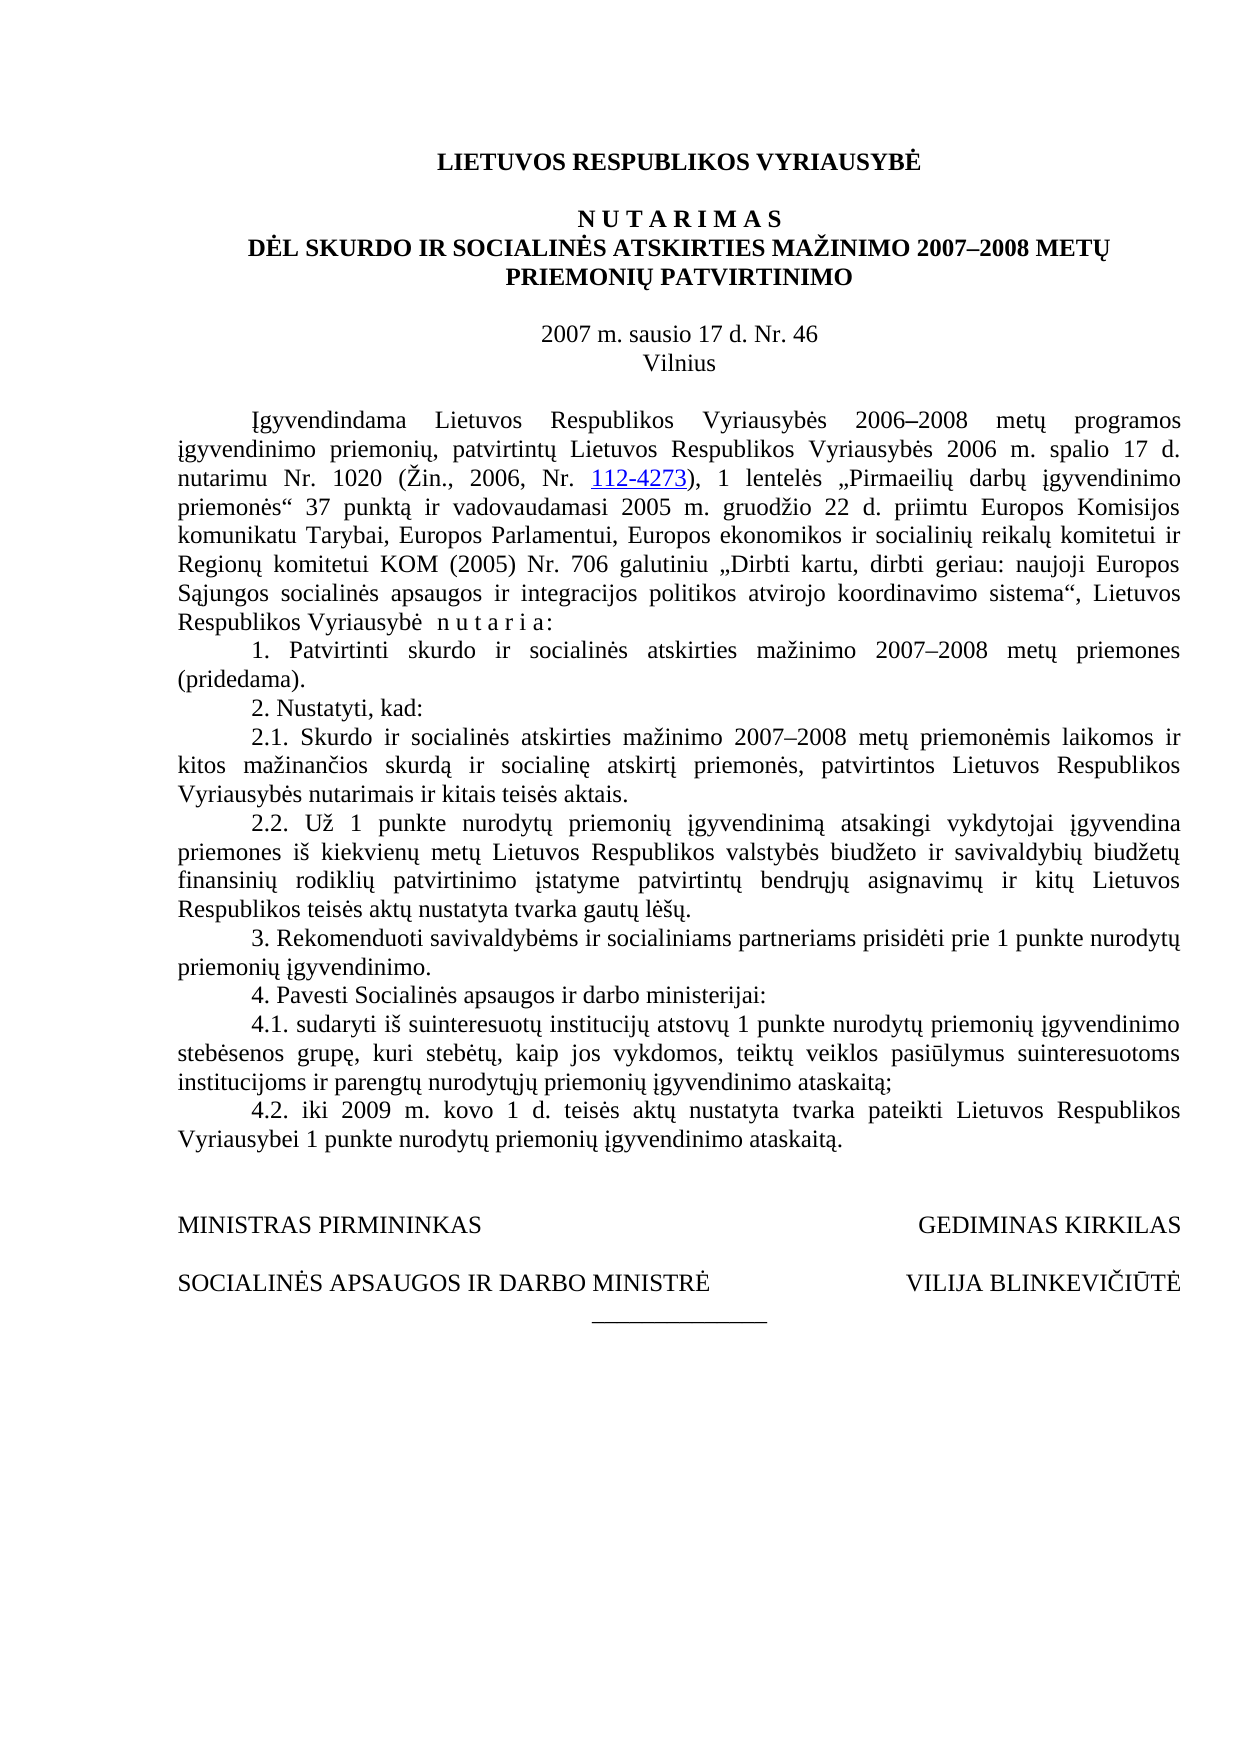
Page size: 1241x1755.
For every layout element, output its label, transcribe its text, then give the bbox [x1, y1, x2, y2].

text 4.1. sudaryti iš suinteresuotų institucijų atstovų 1 punkte nurodytų priemonių įgyvendinimo stebėsenos grupę, kuri stebėtų, kaip jos vykdomos, teiktų veiklos pasiūlymus suinteresuotoms institucijoms ir parengtų nurodytųjų priemonių įgyvendinimo ataskaitą; [177, 1009, 1181, 1096]
text Ministras Pirmininkas Gediminas Kirkilas [177, 1211, 1181, 1239]
text DĖL SKURDO IR SOCIALINĖS ATSKIRTIES MAŽINIMO 2007–2008 METŲ PRIEMONIŲ PATVIRTINIMO [177, 233, 1181, 291]
text 3. Rekomenduoti savivaldybėms ir socialiniams partneriams prisidėti prie 1 punkte nurodytų priemonių įgyvendinimo. [177, 923, 1181, 981]
text 4.2. iki 2009 m. kovo 1 d. teisės aktų nustatyta tvarka pateikti Lietuvos Respublikos Vyriausybei 1 punkte nurodytų priemonių įgyvendinimo ataskaitą. [177, 1096, 1181, 1153]
text 2007 m. sausio 17 d. Nr. 46 [177, 319, 1181, 348]
text ______________ [177, 1297, 1181, 1326]
text 2.1. Skurdo ir socialinės atskirties mažinimo 2007–2008 metų priemonėmis laikomos ir kitos mažinančios skurdą ir socialinę atskirtį priemonės, patvirtintos Lietuvos Respublikos Vyriausybės nutarimais ir kitais teisės aktais. [177, 722, 1181, 808]
text N U T A R I M A S [177, 204, 1181, 233]
text 4. Pavesti Socialinės apsaugos ir darbo ministerijai: [177, 981, 1181, 1009]
text Vilnius [177, 348, 1181, 377]
text Įgyvendindama Lietuvos Respublikos Vyriausybės 2006–2008 metų programos įgyvendinimo priemonių, patvirtintų Lietuvos Respublikos Vyriausybės 2006 m. spalio 17 d. nutarimu Nr. 1020 (Žin., 2006, Nr. 112-4273), 1 lentelės „Pirmaeilių darbų įgyvendinimo priemonės“ 37 punktą ir vadovaudamasi 2005 m. gruodžio 22 d. priimtu Europos Komisijos komunikatu Tarybai, Europos Parlamentui, Europos ekonomikos ir socialinių reikalų komitetui ir Regionų komitetui KOM (2005) Nr. 706 galutiniu „Dirbti kartu, dirbti geriau: naujoji Europos Sąjungos socialinės apsaugos ir integracijos politikos atvirojo koordinavimo sistema“, Lietuvos Respublikos Vyriausybė nutaria: [177, 406, 1181, 636]
text Socialinės apsaugos ir darbo ministrė Vilija Blinkevičiūtė [177, 1268, 1181, 1297]
text 2. Nustatyti, kad: [177, 693, 1181, 722]
text 1. Patvirtinti skurdo ir socialinės atskirties mažinimo 2007–2008 metų priemones (pridedama). [177, 636, 1181, 693]
text 2.2. Už 1 punkte nurodytų priemonių įgyvendinimą atsakingi vykdytojai įgyvendina priemones iš kiekvienų metų Lietuvos Respublikos valstybės biudžeto ir savivaldybių biudžetų finansinių rodiklių patvirtinimo įstatyme patvirtintų bendrųjų asignavimų ir kitų Lietuvos Respublikos teisės aktų nustatyta tvarka gautų lėšų. [177, 808, 1181, 923]
text LIETUVOS RESPUBLIKOS VYRIAUSYBĖ [177, 147, 1181, 176]
